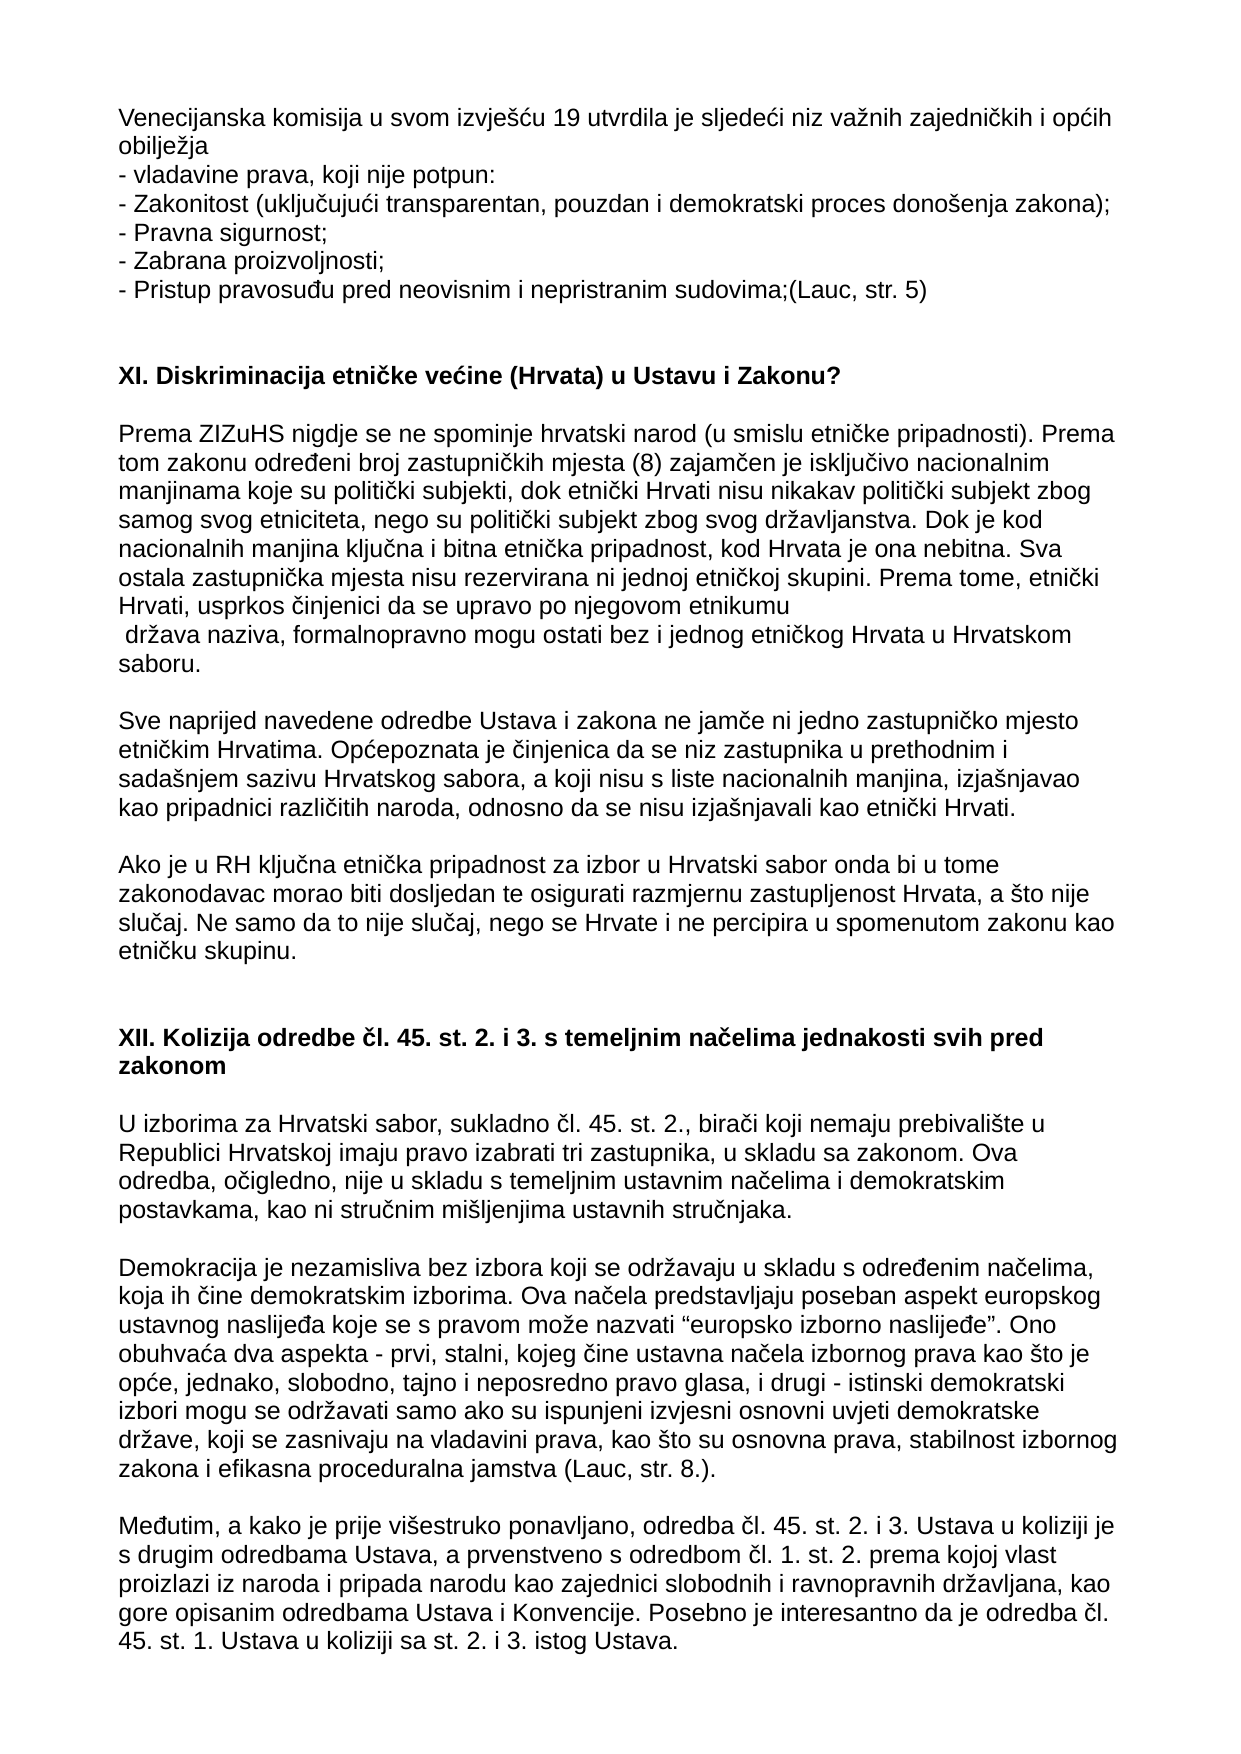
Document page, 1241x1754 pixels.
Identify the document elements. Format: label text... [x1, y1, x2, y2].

text Venecijanska komisija u svom izvješću 19 utvrdila je sljedeći niz važnih zajedničkih i općih obilježja - vladavine prava, koji nije potpun: - Zakonitost (uključujući transparentan, pouzdan i demokratski proces donošenja zakona); - Pravna sigurnost; - Zabrana proizvoljnosti; - Pristup pravosuđu pred neovisnim i nepristranim sudovima;(Lauc, str. 5) XI. Diskriminacija etničke većine (Hrvata) u Ustavu i Zakonu? Prema ZIZuHS nigdje se ne spominje hrvatski narod (u smislu etničke pripadnosti). Prema tom zakonu određeni broj zastupničkih mjesta (8) zajamčen je isključivo nacionalnim manjinama koje su politički subjekti, dok etnički Hrvati nisu nikakav politički subjekt zbog samog svog etniciteta, nego su politički subjekt zbog svog državljanstva. Dok je kod nacionalnih manjina ključna i bitna etnička pripadnost, kod Hrvata je ona nebitna. Sva ostala zastupnička mjesta nisu rezervirana ni jednoj etničkoj skupini. Prema tome, etnički Hrvati, usprkos činjenici da se upravo po njegovom etnikumu [118, 103, 1122, 620]
text država naziva, formalnopravno mogu ostati bez i jednog etničkog Hrvata u Hrvatskom saboru. Sve naprijed navedene odredbe Ustava i zakona ne jamče ni jedno zastupničko mjesto etničkim Hrvatima. Općepoznata je činjenica da se niz zastupnika u prethodnim i sadašnjem sazivu Hrvatskog sabora, a koji nisu s liste nacionalnih manjina, izjašnjavao kao pripadnici različitih naroda, odnosno da se nisu izjašnjavali kao etnički Hrvati. Ako je u RH ključna etnička pripadnost za izbor u Hrvatski sabor onda bi u tome zakonodavac morao biti dosljedan te osigurati razmjernu zastupljenost Hrvata, a što nije slučaj. Ne samo da to nije slučaj, nego se Hrvate i ne percipira u spomenutom zakonu kao etničku skupinu. XII. Kolizija odredbe čl. 45. st. 2. i 3. s temeljnim načelima jednakosti svih pred zakonom U izborima za Hrvatski sabor, sukladno čl. 45. st. 2., birači koji nemaju prebivalište u Republici Hrvatskoj imaju pravo izabrati tri zastupnika, u skladu sa zakonom. Ova odredba, očigledno, nije u skladu s temeljnim ustavnim načelima i demokratskim postavkama, kao ni stručnim mišljenjima ustavnih stručnjaka. Demokracija je nezamisliva bez izbora koji se održavaju u skladu s određenim načelima, koja ih čine demokratskim izborima. Ova načela predstavljaju poseban aspekt europskog ustavnog naslijeđa koje se s pravom može nazvati “europsko izborno naslijeđe”. Ono obuhvaća dva aspekta - prvi, stalni, kojeg čine ustavna načela izbornog prava kao što je opće, jednako, slobodno, tajno i neposredno pravo glasa, i drugi - istinski demokratski izbori mogu se održavati samo ako su ispunjeni izvjesni osnovni uvjeti demokratske države, koji se zasnivaju na vladavini prava, kao što su osnovna prava, stabilnost izbornog zakona i efikasna proceduralna jamstva (Lauc, str. 8.). Međutim, a kako je prije višestruko ponavljano, odredba čl. 45. st. 2. i 3. Ustava u koliziji je s drugim odredbama Ustava, a prvenstveno s odredbom čl. 1. st. 2. prema kojoj vlast proizlazi iz naroda i pripada narodu kao zajednici slobodnih i ravnopravnih državljana, kao gore opisanim odredbama Ustava i Konvencije. Posebno je interesantno da je odredba čl. 45. st. 1. Ustava u koliziji sa st. 2. i 3. istog Ustava. [118, 620, 1122, 1655]
